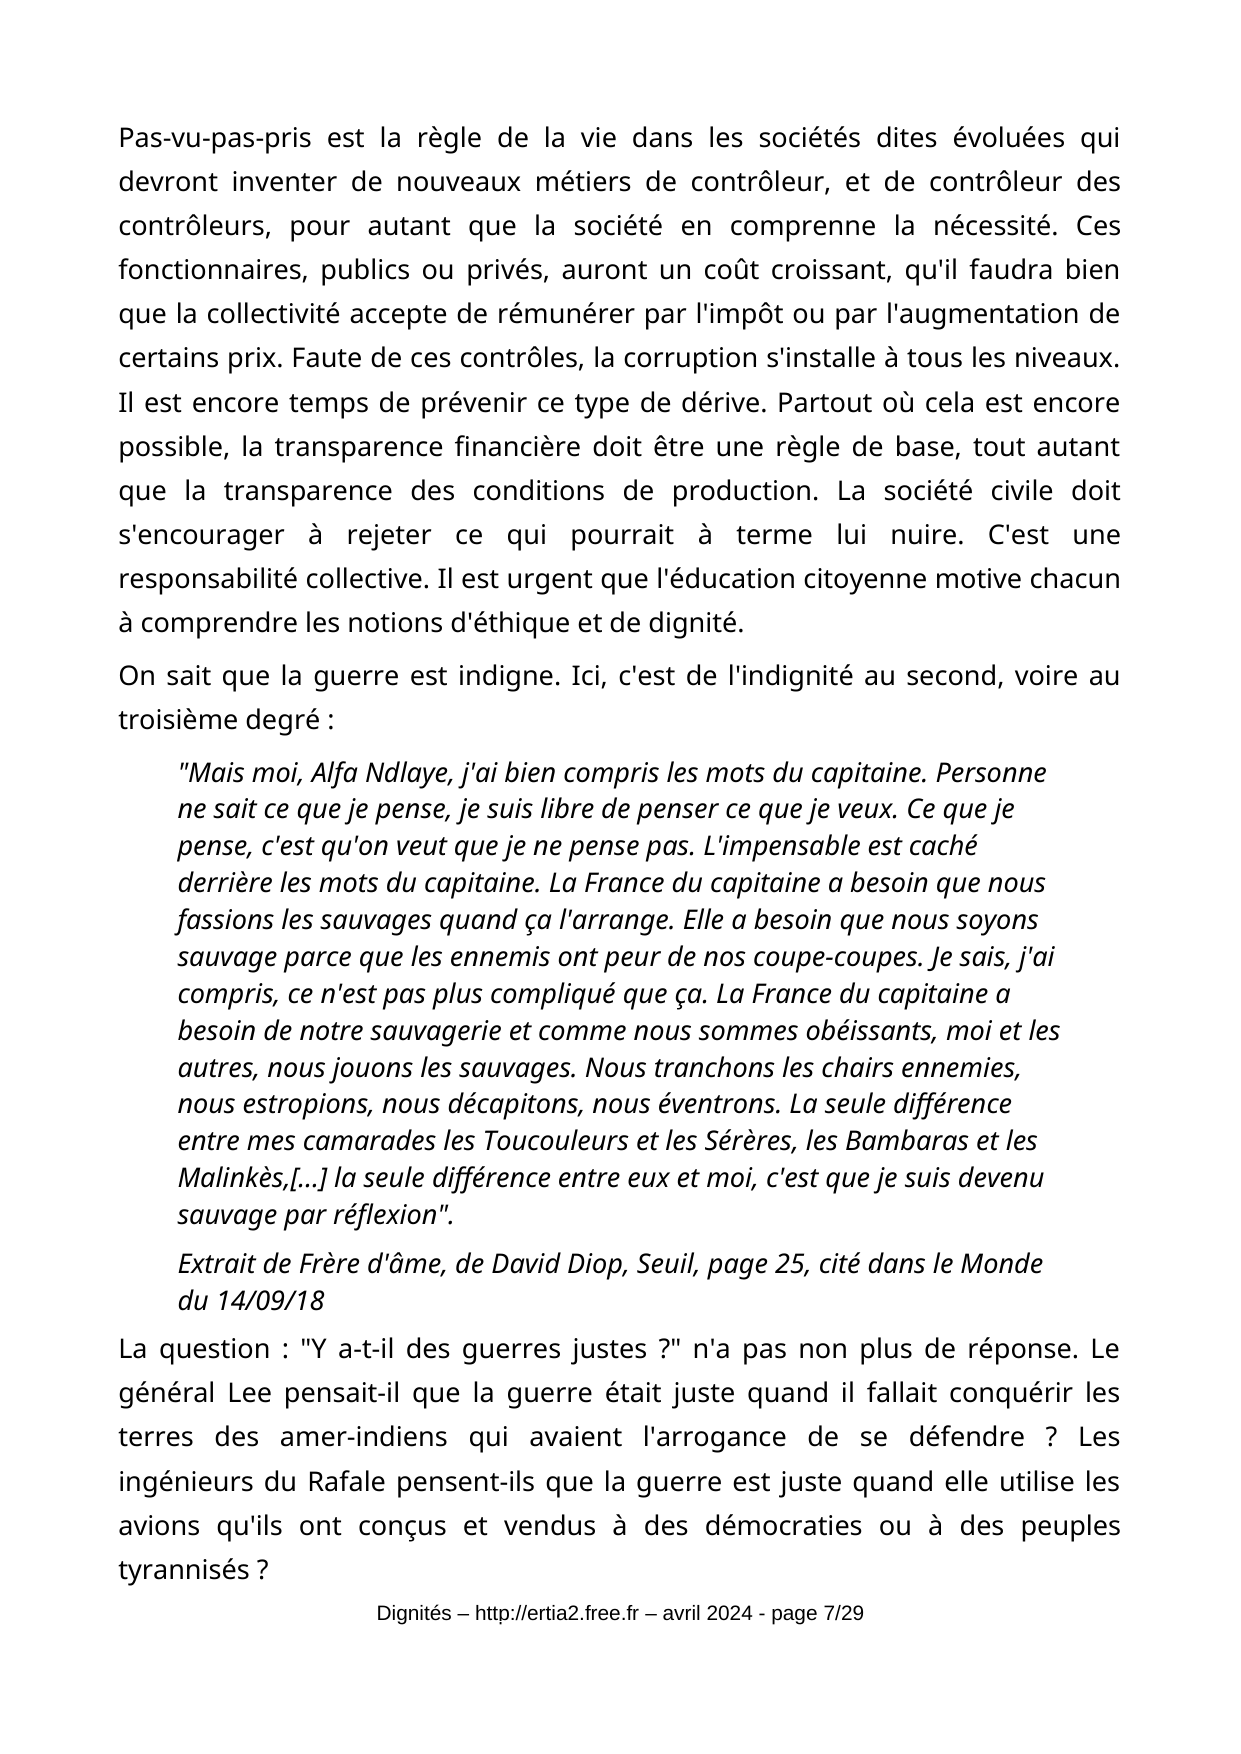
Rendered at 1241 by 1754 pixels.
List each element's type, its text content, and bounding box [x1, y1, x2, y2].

text Extrait de Frère d'âme, de David Diop, Seuil, page 25, cité dans le Monde du 14/09/18 [177, 1244, 1063, 1318]
text La question : "Y a-t-il des guerres justes ?" n'a pas non plus de réponse. Le général Lee pensait-il que la guerre était juste quand il fallait conquérir les terres des amer-indiens qui avaient l'arrogance de se défendre ? Les ingénieurs du Rafale pensent-ils que la guerre est juste quand elle utilise les avions qu'ils ont conçus et vendus à des démocraties ou à des peuples tyrannisés ? [118, 1329, 1122, 1587]
text On sait que la guerre est indigne. Ici, c'est de l'indignité au second, voire au troisième degré : [118, 656, 1122, 737]
text "Mais moi, Alfa Ndlaye, j'ai bien compris les mots du capitaine. Personne ne sait ce que je pense, je suis libre de penser ce que je veux. Ce que je pense, c'est qu'on veut que je ne pense pas. L'impensable est caché derrière les mots du capitaine. La France du capitaine a besoin que nous fassions les sauvages quand ça l'arrange. Elle a besoin que nous soyons sauvage parce que les ennemis ont peur de nos coupe-coupes. Je sais, j'ai compris, ce n'est pas plus compliqué que ça. La France du capitaine a besoin de notre sauvagerie et comme nous sommes obéissants, moi et les autres, nous jouons les sauvages. Nous tranchons les chairs ennemies, nous estropions, nous décapitons, nous éventrons. La seule différence entre mes camarades les Toucouleurs et les Sérères, les Bambaras et les Malinkès,[…] la seule différence entre eux et moi, c'est que je suis devenu sauvage par réflexion". [177, 753, 1063, 1232]
text Pas-vu-pas-pris est la règle de la vie dans les sociétés dites évoluées qui devront inventer de nouveaux métiers de contrôleur, et de contrôleur des contrôleurs, pour autant que la société en comprenne la nécessité. Ces fonctionnaires, publics ou privés, auront un coût croissant, qu'il faudra bien que la collectivité accepte de rémunérer par l'impôt ou par l'augmentation de certains prix. Faute de ces contrôles, la corruption s'installe à tous les niveaux. Il est encore temps de prévenir ce type de dérive. Partout où cela est encore possible, la transparence financière doit être une règle de base, tout autant que la transparence des conditions de production. La société civile doit s'encourager à rejeter ce qui pourrait à terme lui nuire. C'est une responsabilité collective. Il est urgent que l'éducation citoyenne motive chacun à comprendre les notions d'éthique et de dignité. [118, 118, 1122, 641]
